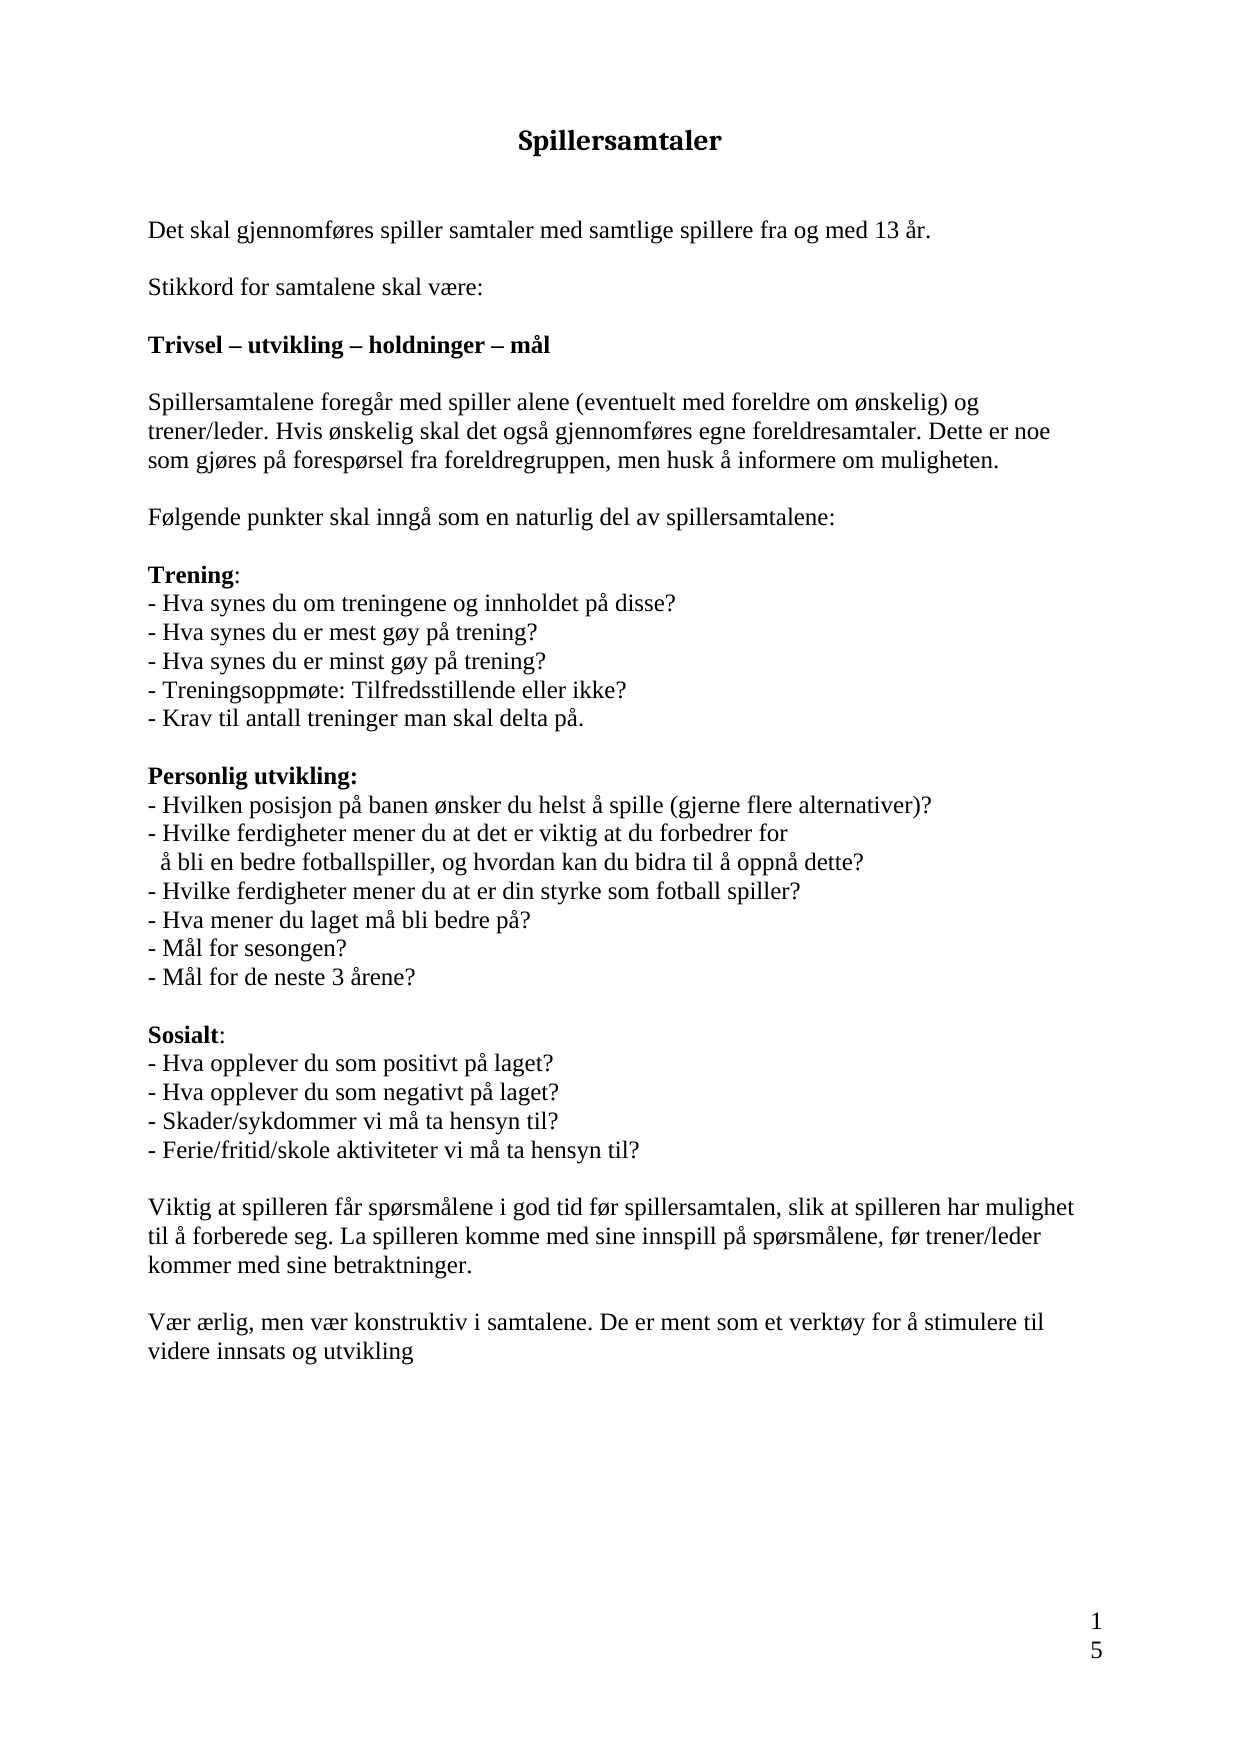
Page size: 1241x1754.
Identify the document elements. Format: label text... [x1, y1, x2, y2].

text Stikkord for samtalene skal være: [148, 272, 1093, 301]
text Trivsel – utvikling – holdninger – mål [148, 330, 1093, 358]
text - Hva synes du er mest gøy på trening? [148, 617, 1093, 646]
text - Hva synes du er minst gøy på trening? [148, 646, 1093, 675]
text - Mål for sesongen? [148, 933, 1093, 962]
text Følgende punkter skal inngå som en naturlig del av spillersamtalene: [148, 502, 1093, 531]
text - Hva opplever du som positivt på laget? [148, 1048, 1093, 1077]
text Personlig utvikling: [148, 761, 1093, 790]
text - Ferie/fritid/skole aktiviteter vi må ta hensyn til? [148, 1135, 1093, 1163]
text - Skader/sykdommer vi må ta hensyn til? [148, 1106, 1093, 1135]
text - Mål for de neste 3 årene? [148, 962, 1093, 991]
text - Treningsoppmøte: Tilfredsstillende eller ikke? [148, 675, 1093, 703]
text - Hvilken posisjon på banen ønsker du helst å spille (gjerne flere alternativer)? [148, 790, 1093, 818]
text - Hvilke ferdigheter mener du at er din styrke som fotball spiller? [148, 876, 1093, 905]
text Viktig at spilleren får spørsmålene i god tid før spillersamtalen, slik at spilleren har mulighet til å forberede seg. La spilleren komme med sine innspill på spørsmålene, før trener/leder kommer med sine betraktninger. [148, 1192, 1093, 1278]
text Spillersamtalene foregår med spiller alene (eventuelt med foreldre om ønskelig) og trener/leder. Hvis ønskelig skal det også gjennomføres egne foreldresamtaler. Dette er noe som gjøres på forespørsel fra foreldregruppen, men husk å informere om muligheten. [148, 387, 1093, 473]
text - Hvilke ferdigheter mener du at det er viktig at du forbedrer for [148, 818, 1093, 847]
text Sosialt: [148, 1020, 1093, 1048]
text - Hva opplever du som negativt på laget? [148, 1077, 1093, 1106]
text å bli en bedre fotballspiller, og hvordan kan du bidra til å oppnå dette? [148, 847, 1093, 876]
text Trening: [148, 560, 1093, 588]
text - Hva synes du om treningene og innholdet på disse? [148, 588, 1093, 617]
text Vær ærlig, men vær konstruktiv i samtalene. De er ment som et verktøy for å stimulere til videre innsats og utvikling [148, 1307, 1093, 1365]
text - Krav til antall treninger man skal delta på. [148, 703, 1093, 732]
text Det skal gjennomføres spiller samtaler med samtlige spillere fra og med 13 år. [148, 215, 1093, 243]
text - Hva mener du laget må bli bedre på? [148, 905, 1093, 933]
subtitle Spillersamtaler [148, 124, 1093, 157]
